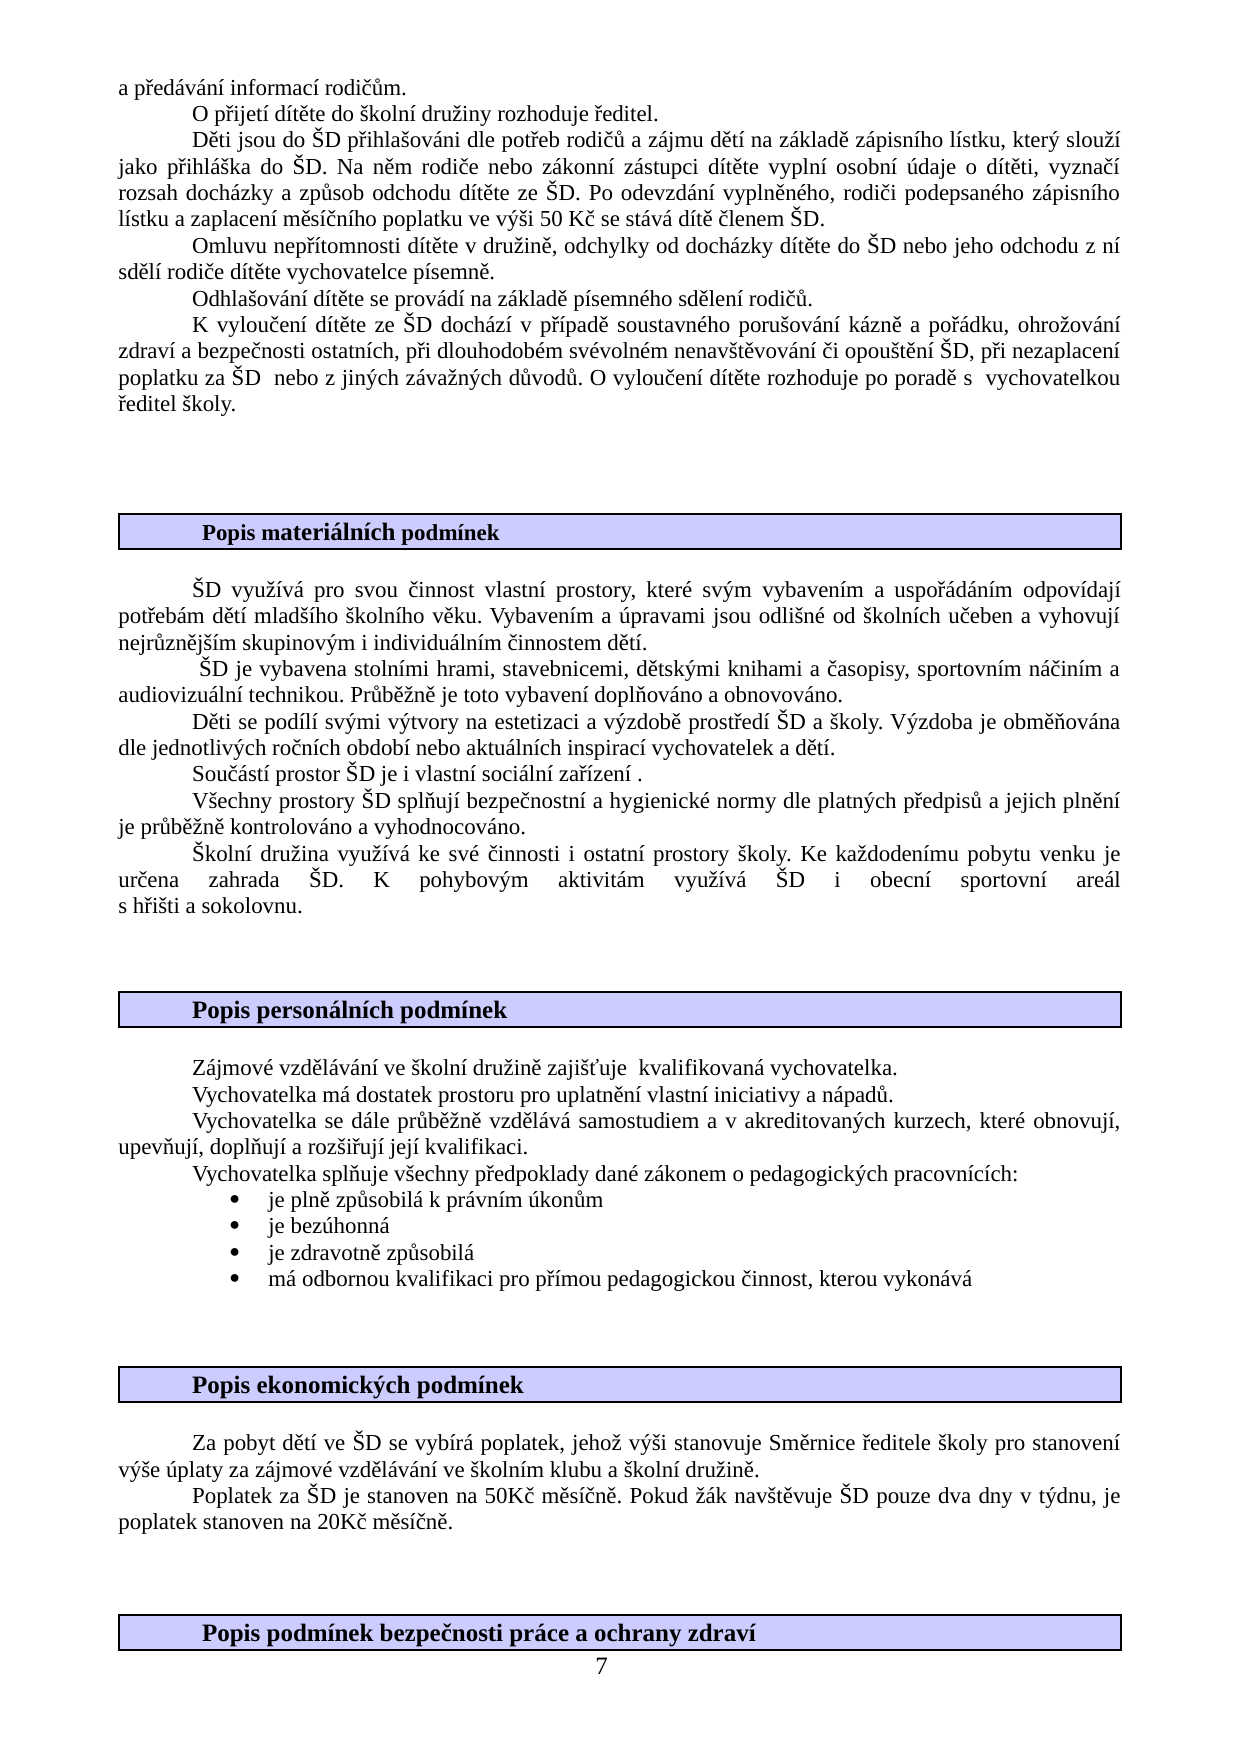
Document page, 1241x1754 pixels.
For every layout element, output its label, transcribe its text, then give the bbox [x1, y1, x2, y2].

text Všechny prostory ŠD splňují bezpečnostní a hygienické normy dle platných předpisů a jejich plnění je průběžně kontrolováno a vyhodnocováno. [118, 787, 1122, 839]
text Vychovatelka splňuje všechny předpoklady dané zákonem o pedagogických pracovnících: [118, 1160, 1122, 1186]
text Popis personálních podmínek [120, 993, 1120, 1026]
text Popis materiálních podmínek [120, 515, 1120, 548]
text Popis podmínek bezpečnosti práce a ochrany zdraví [120, 1616, 1120, 1649]
text K vyloučení dítěte ze ŠD dochází v případě soustavného porušování kázně a pořádku, ohrožování zdraví a bezpečnosti ostatních, při dlouhodobém svévolném nenavštěvování či opouštění ŠD, při nezaplacení poplatku za ŠD nebo z jiných závažných důvodů. O vyloučení dítěte rozhoduje po poradě s vychovatelkou ředitel školy. [118, 311, 1122, 416]
text Zájmové vzdělávání ve školní družině zajišťuje kvalifikovaná vychovatelka. [118, 1054, 1122, 1081]
text ŠD je vybavena stolními hrami, stavebnicemi, dětskými knihami a časopisy, sportovním náčiním a audiovizuální technikou. Průběžně je toto vybavení doplňováno a obnovováno. [118, 655, 1122, 708]
list je plně způsobilá k právním úkonům [231, 1186, 1122, 1212]
text Děti se podílí svými výtvory na estetizaci a výzdobě prostředí ŠD a školy. Výzdoba je obměňována dle jednotlivých ročních období nebo aktuálních inspirací vychovatelek a dětí. [118, 708, 1122, 761]
text ŠD využívá pro svou činnost vlastní prostory, které svým vybavením a uspořádáním odpovídají potřebám dětí mladšího školního věku. Vybavením a úpravami jsou odlišné od školních učeben a vyhovují nejrůznějším skupinovým i individuálním činnostem dětí. [118, 576, 1122, 655]
text a předávání informací rodičům. [118, 74, 1122, 100]
text Omluvu nepřítomnosti dítěte v družině, odchylky od docházky dítěte do ŠD nebo jeho odchodu z ní sdělí rodiče dítěte vychovatelce písemně. [118, 232, 1122, 284]
text Za pobyt dětí ve ŠD se vybírá poplatek, jehož výši stanovuje Směrnice ředitele školy pro stanovení výše úplaty za zájmové vzdělávání ve školním klubu a školní družině. [118, 1429, 1122, 1482]
text Děti jsou do ŠD přihlašováni dle potřeb rodičů a zájmu dětí na základě zápisního lístku, který slouží jako přihláška do ŠD. Na něm rodiče nebo zákonní zástupci dítěte vyplní osobní údaje o dítěti, vyznačí rozsah docházky a způsob odchodu dítěte ze ŠD. Po odevzdání vyplněného, rodiči podepsaného zápisního lístku a zaplacení měsíčního poplatku ve výši 50 Kč se stává dítě členem ŠD. [118, 126, 1122, 232]
list je bezúhonná [231, 1212, 1122, 1239]
text Součástí prostor ŠD je i vlastní sociální zařízení . [118, 761, 1122, 787]
text O přijetí dítěte do školní družiny rozhoduje ředitel. [118, 100, 1122, 126]
text Poplatek za ŠD je stanoven na 50Kč měsíčně. Pokud žák navštěvuje ŠD pouze dva dny v týdnu, je poplatek stanoven na 20Kč měsíčně. [118, 1482, 1122, 1535]
text Odhlašování dítěte se provádí na základě písemného sdělení rodičů. [118, 284, 1122, 311]
text Popis ekonomických podmínek [120, 1368, 1120, 1401]
text Vychovatelka se dále průběžně vzdělává samostudiem a v akreditovaných kurzech, které obnovují, upevňují, doplňují a rozšiřují její kvalifikaci. [118, 1107, 1122, 1160]
list má odbornou kvalifikaci pro přímou pedagogickou činnost, kterou vykonává [231, 1265, 1122, 1291]
text Školní družina využívá ke své činnosti i ostatní prostory školy. Ke každodenímu pobytu venku je určena zahrada ŠD. K pohybovým aktivitám využívá ŠD i obecní sportovní areál s hřišti a sokolovnu. [118, 839, 1122, 919]
text Vychovatelka má dostatek prostoru pro uplatnění vlastní iniciativy a nápadů. [118, 1081, 1122, 1107]
list je zdravotně způsobilá [231, 1239, 1122, 1265]
